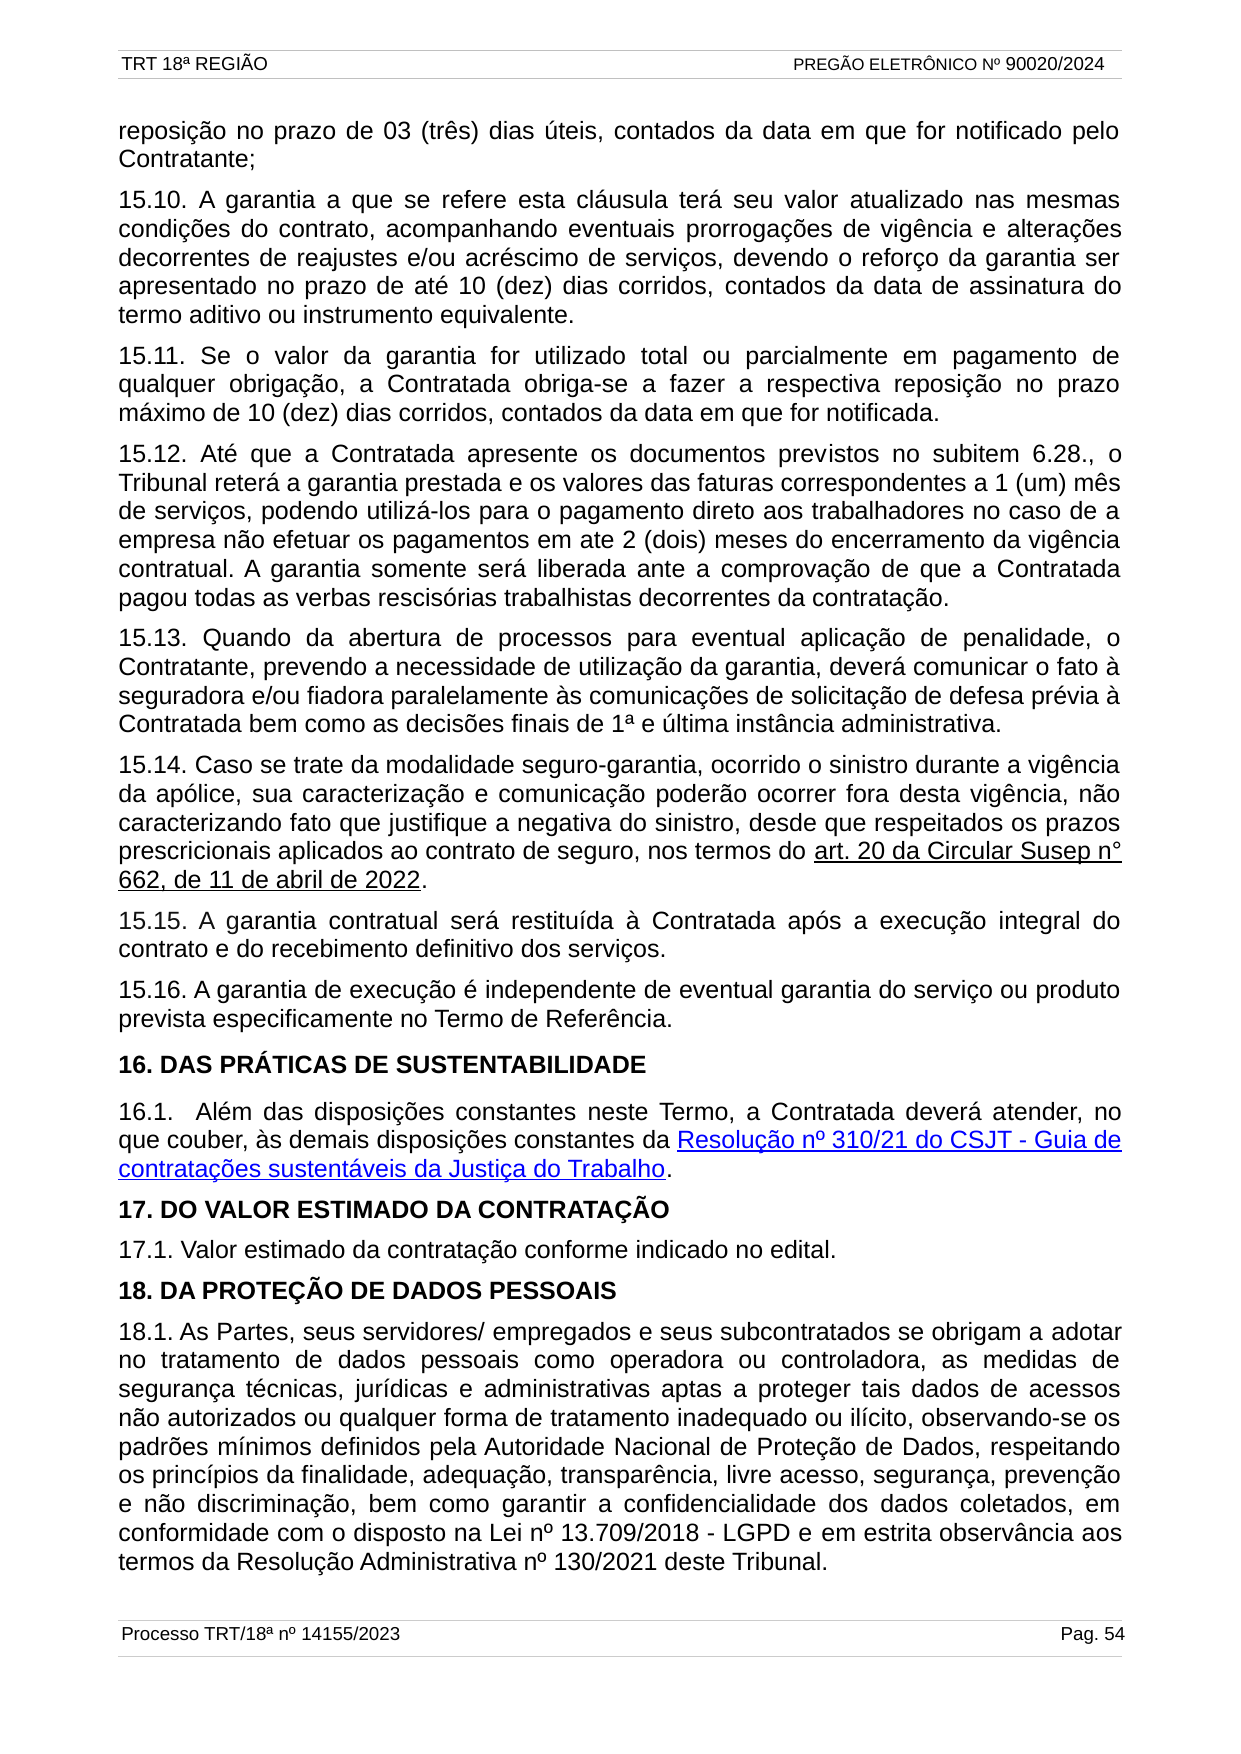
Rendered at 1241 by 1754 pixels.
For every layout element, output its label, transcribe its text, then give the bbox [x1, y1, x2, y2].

text 15.15. A garantia contratual será restituída à Contratada após a execução integral do contrato e do recebimento definitivo dos serviços. [118, 906, 1122, 963]
text 15.14. Caso se trate da modalidade seguro-garantia, ocorrido o sinistro durante a vigência da apólice, sua caracterização e comunicação poderão ocorrer fora desta vigência, não caracterizando fato que justifique a negativa do sinistro, desde que respeitados os prazos prescricionais aplicados ao contrato de seguro, nos termos do art. 20 da Circular Susep n° 662, de 11 de abril de 2022. [118, 750, 1122, 894]
text 17.1. Valor estimado da contratação conforme indicado no edital. [118, 1235, 1122, 1264]
text reposição no prazo de 03 (três) dias úteis, contados da data em que for notificado pelo Contratante; [118, 116, 1122, 173]
text 15.16. A garantia de execução é independente de eventual garantia do serviço ou produto prevista especificamente no Termo de Referência. [118, 975, 1122, 1032]
text 15.12. Até que a Contratada apresente os documentos previstos no subitem 6.28., o Tribunal reterá a garantia prestada e os valores das faturas correspondentes a 1 (um) mês de serviços, podendo utilizá-los para o pagamento direto aos trabalhadores no caso de a empresa não efetuar os pagamentos em ate 2 (dois) meses do encerramento da vigência contratual. A garantia somente será liberada ante a comprovação de que a Contratada pagou todas as verbas rescisórias trabalhistas decorrentes da contratação. [118, 439, 1122, 611]
text 15.11. Se o valor da garantia for utilizado total ou parcialmente em pagamento de qualquer obrigação, a Contratada obriga-se a fazer a respectiva reposição no prazo máximo de 10 (dez) dias corridos, contados da data em que for notificada. [118, 341, 1122, 427]
text 16. DAS PRÁTICAS DE SUSTENTABILIDADE [118, 1050, 1122, 1079]
text 18. DA PROTEÇÃO DE DADOS PESSOAIS [118, 1276, 1122, 1305]
text 15.10. A garantia a que se refere esta cláusula terá seu valor atualizado nas mesmas condições do contrato, acompanhando eventuais prorrogações de vigência e alterações decorrentes de reajustes e/ou acréscimo de serviços, devendo o reforço da garantia ser apresentado no prazo de até 10 (dez) dias corridos, contados da data de assinatura do termo aditivo ou instrumento equivalente. [118, 185, 1122, 329]
text 17. DO VALOR ESTIMADO DA CONTRATAÇÃO [118, 1195, 1122, 1223]
text 16.1. Além das disposições constantes neste Termo, a Contratada deverá atender, no que couber, às demais disposições constantes da Resolução nº 310/21 do CSJT - Guia de contratações sustentáveis da Justiça do Trabalho. [118, 1097, 1122, 1183]
text 15.13. Quando da abertura de processos para eventual aplicação de penalidade, o Contratante, prevendo a necessidade de utilização da garantia, deverá comunicar o fato à seguradora e/ou fiadora paralelamente às comunicações de solicitação de defesa prévia à Contratada bem como as decisões finais de 1ª e última instância administrativa. [118, 623, 1122, 738]
text 18.1. As Partes, seus servidores/ empregados e seus subcontratados se obrigam a adotar no tratamento de dados pessoais como operadora ou controladora, as medidas de segurança técnicas, jurídicas e administrativas aptas a proteger tais dados de acessos não autorizados ou qualquer forma de tratamento inadequado ou ilícito, observando-se os padrões mínimos definidos pela Autoridade Nacional de Proteção de Dados, respeitando os princípios da finalidade, adequação, transparência, livre acesso, segurança, prevenção e não discriminação, bem como garantir a confidencialidade dos dados coletados, em conformidade com o disposto na Lei nº 13.709/2018 - LGPD e em estrita observância aos termos da Resolução Administrativa nº 130/2021 deste Tribunal. [118, 1317, 1122, 1575]
